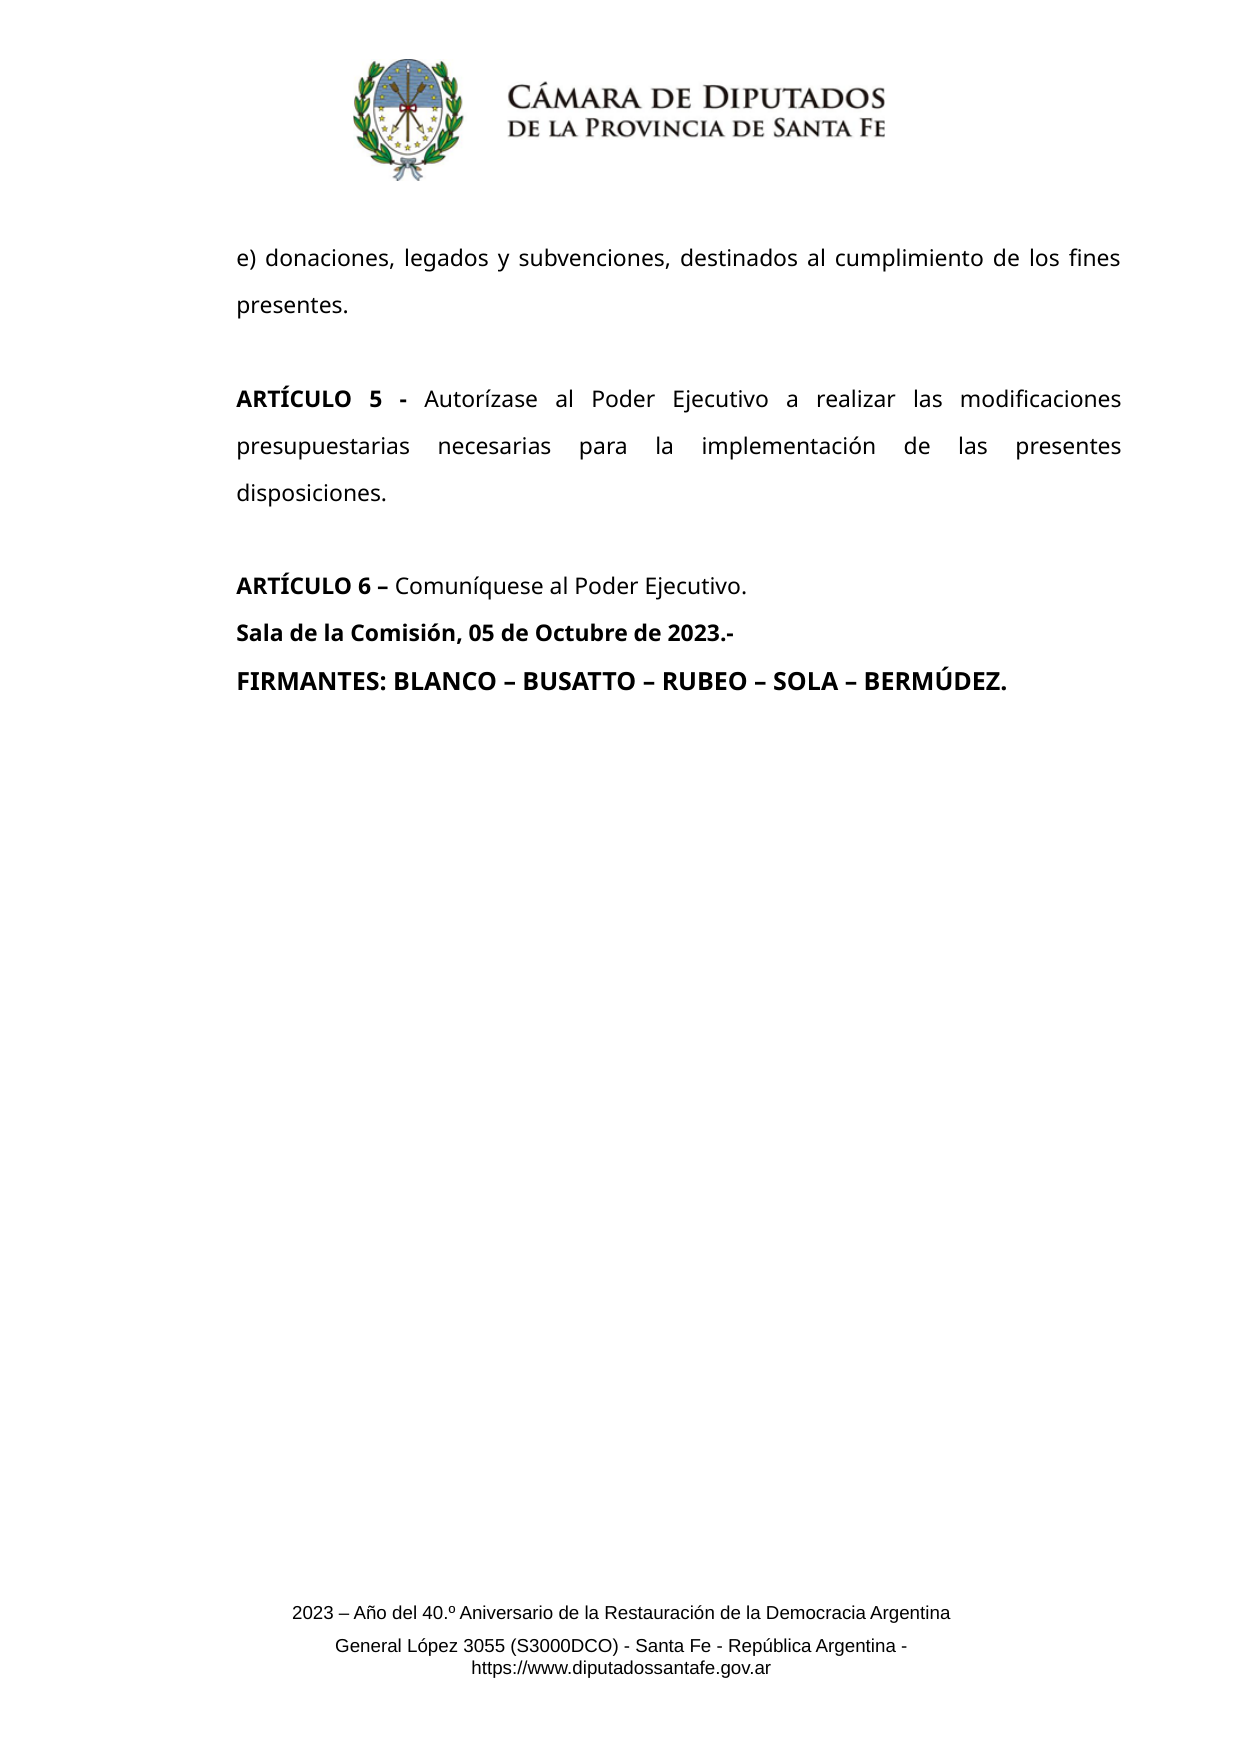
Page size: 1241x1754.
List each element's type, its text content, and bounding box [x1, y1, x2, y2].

text ARTÍCULO 6 – Comuníquese al Poder Ejecutivo. [236, 570, 1122, 602]
text e) donaciones, legados y subvenciones, destinados al cumplimiento de los fines presentes. [236, 242, 1122, 320]
text Sala de la Comisión, 05 de Octubre de 2023.- [236, 617, 1122, 648]
text ARTÍCULO 5 - Autorízase al Poder Ejecutivo a realizar las modificaciones presupuestarias necesarias para la implementación de las presentes disposiciones. [236, 383, 1122, 508]
text FIRMANTES: BLANCO – BUSATTO – RUBEO – SOLA – BERMÚDEZ. [236, 664, 1122, 698]
